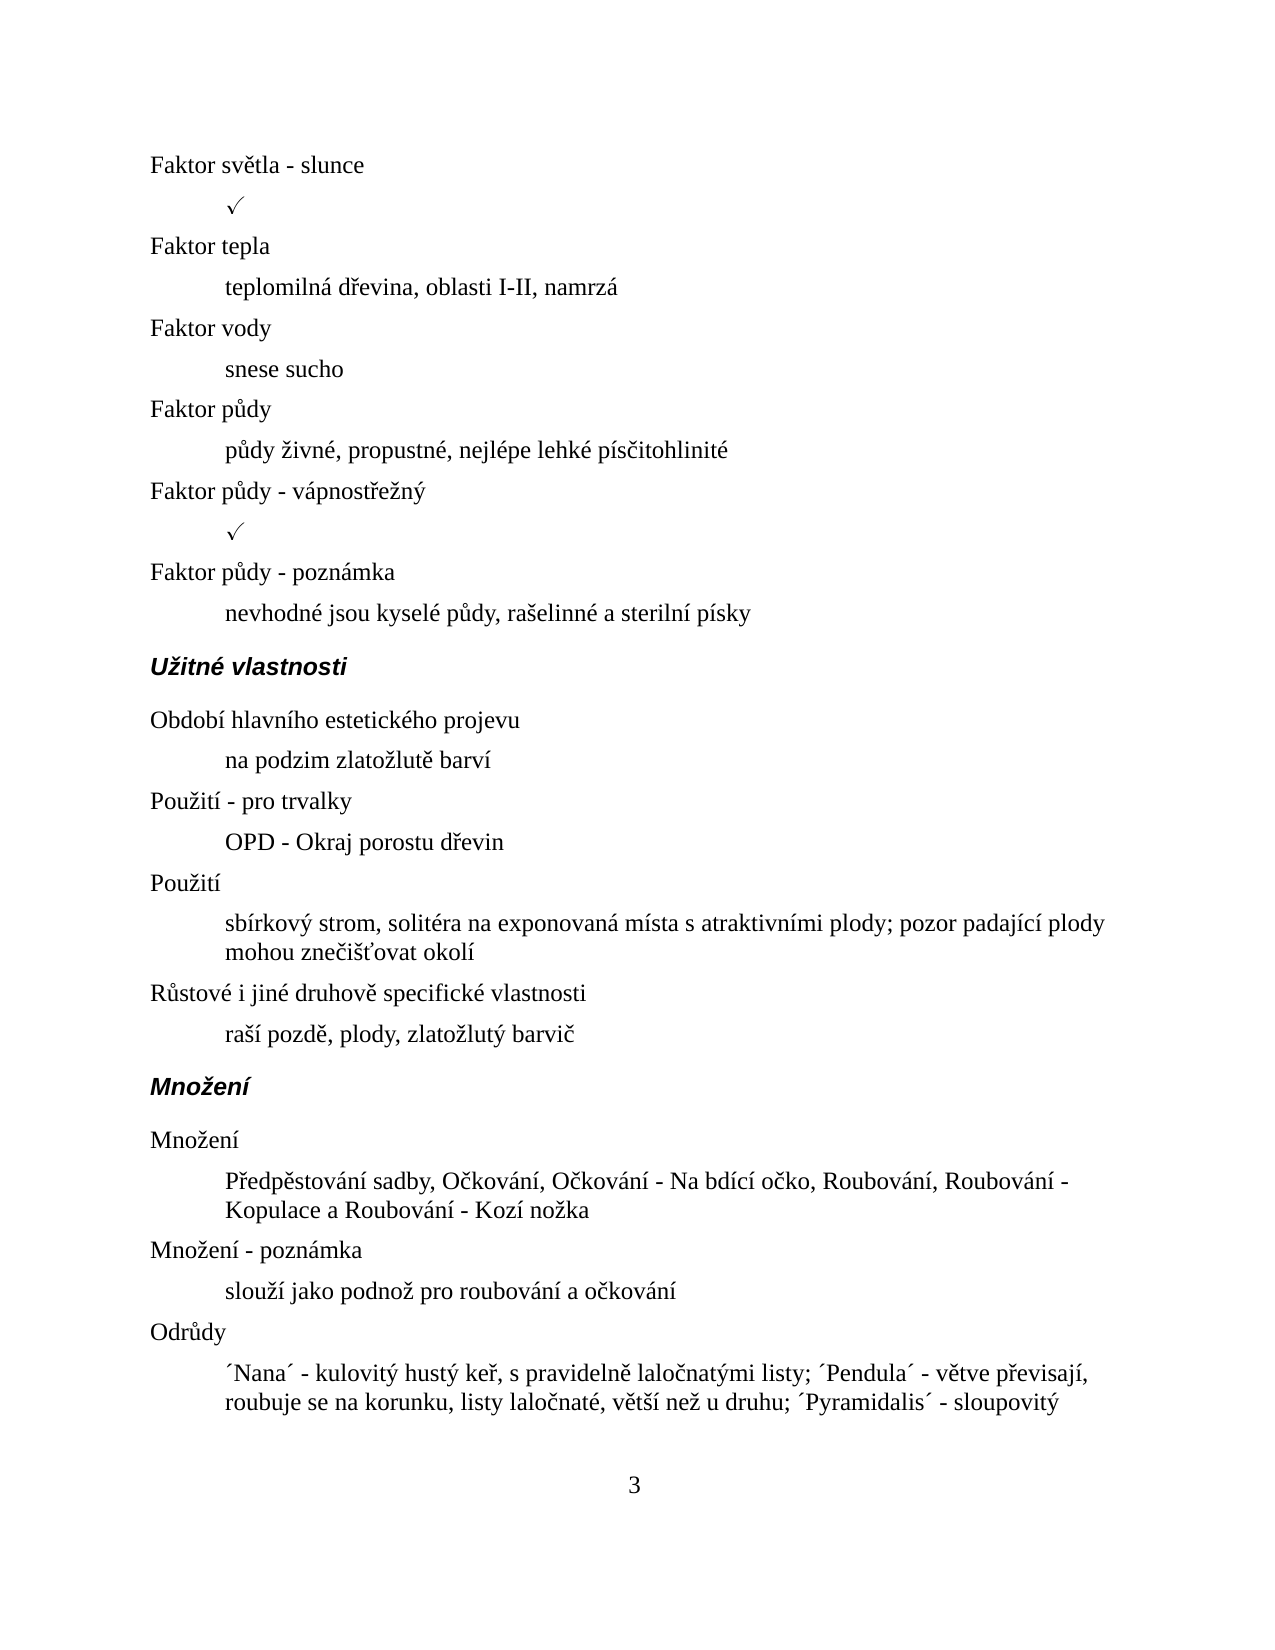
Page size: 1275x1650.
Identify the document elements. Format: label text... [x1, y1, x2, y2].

text Použití [150, 868, 1125, 896]
text Faktor půdy - vápnostřežný [150, 476, 1125, 504]
text na podzim zlatožlutě barví [225, 746, 1125, 774]
text nevhodné jsou kyselé půdy, rašelinné a sterilní písky [225, 598, 1125, 627]
text Faktor vody [150, 313, 1125, 342]
text Období hlavního estetického projevu [150, 705, 1125, 733]
text ´Nana´ - kulovitý hustý keř, s pravidelně laločnatými listy; ´Pendula´ - větve převisají, roubuje se na korunku, listy laločnaté, větší než u druhu; ´Pyramidalis´ - sloupovitý [225, 1358, 1125, 1415]
text sbírkový strom, solitéra na exponovaná místa s atraktivními plody; pozor padající plody mohou znečišťovat okolí [225, 908, 1125, 966]
text OPD - Okraj porostu dřevin [225, 827, 1125, 856]
subtitle Užitné vlastnosti [150, 652, 1125, 680]
text Faktor tepla [150, 231, 1125, 260]
text snese sucho [225, 354, 1125, 382]
text Faktor půdy - poznámka [150, 557, 1125, 586]
text ✓ [225, 191, 1125, 219]
text Množení - poznámka [150, 1236, 1125, 1264]
text teplomilná dřevina, oblasti I-II, namrzá [225, 272, 1125, 301]
text slouží jako podnož pro roubování a očkování [225, 1276, 1125, 1305]
text Použití - pro trvalky [150, 786, 1125, 815]
text Faktor světla - slunce [150, 150, 1125, 179]
text Odrůdy [150, 1317, 1125, 1346]
text Růstové i jiné druhově specifické vlastnosti [150, 978, 1125, 1007]
text raší pozdě, plody, zlatožlutý barvič [225, 1019, 1125, 1047]
text Faktor půdy [150, 394, 1125, 423]
text Předpěstování sadby, Očkování, Očkování - Na bdící očko, Roubování, Roubování - Kopulace a Roubování - Kozí nožka [225, 1166, 1125, 1224]
subtitle Množení [150, 1072, 1125, 1101]
text půdy živné, propustné, nejlépe lehké písčitohlinité [225, 435, 1125, 464]
text ✓ [225, 517, 1125, 545]
text Množení [150, 1125, 1125, 1154]
